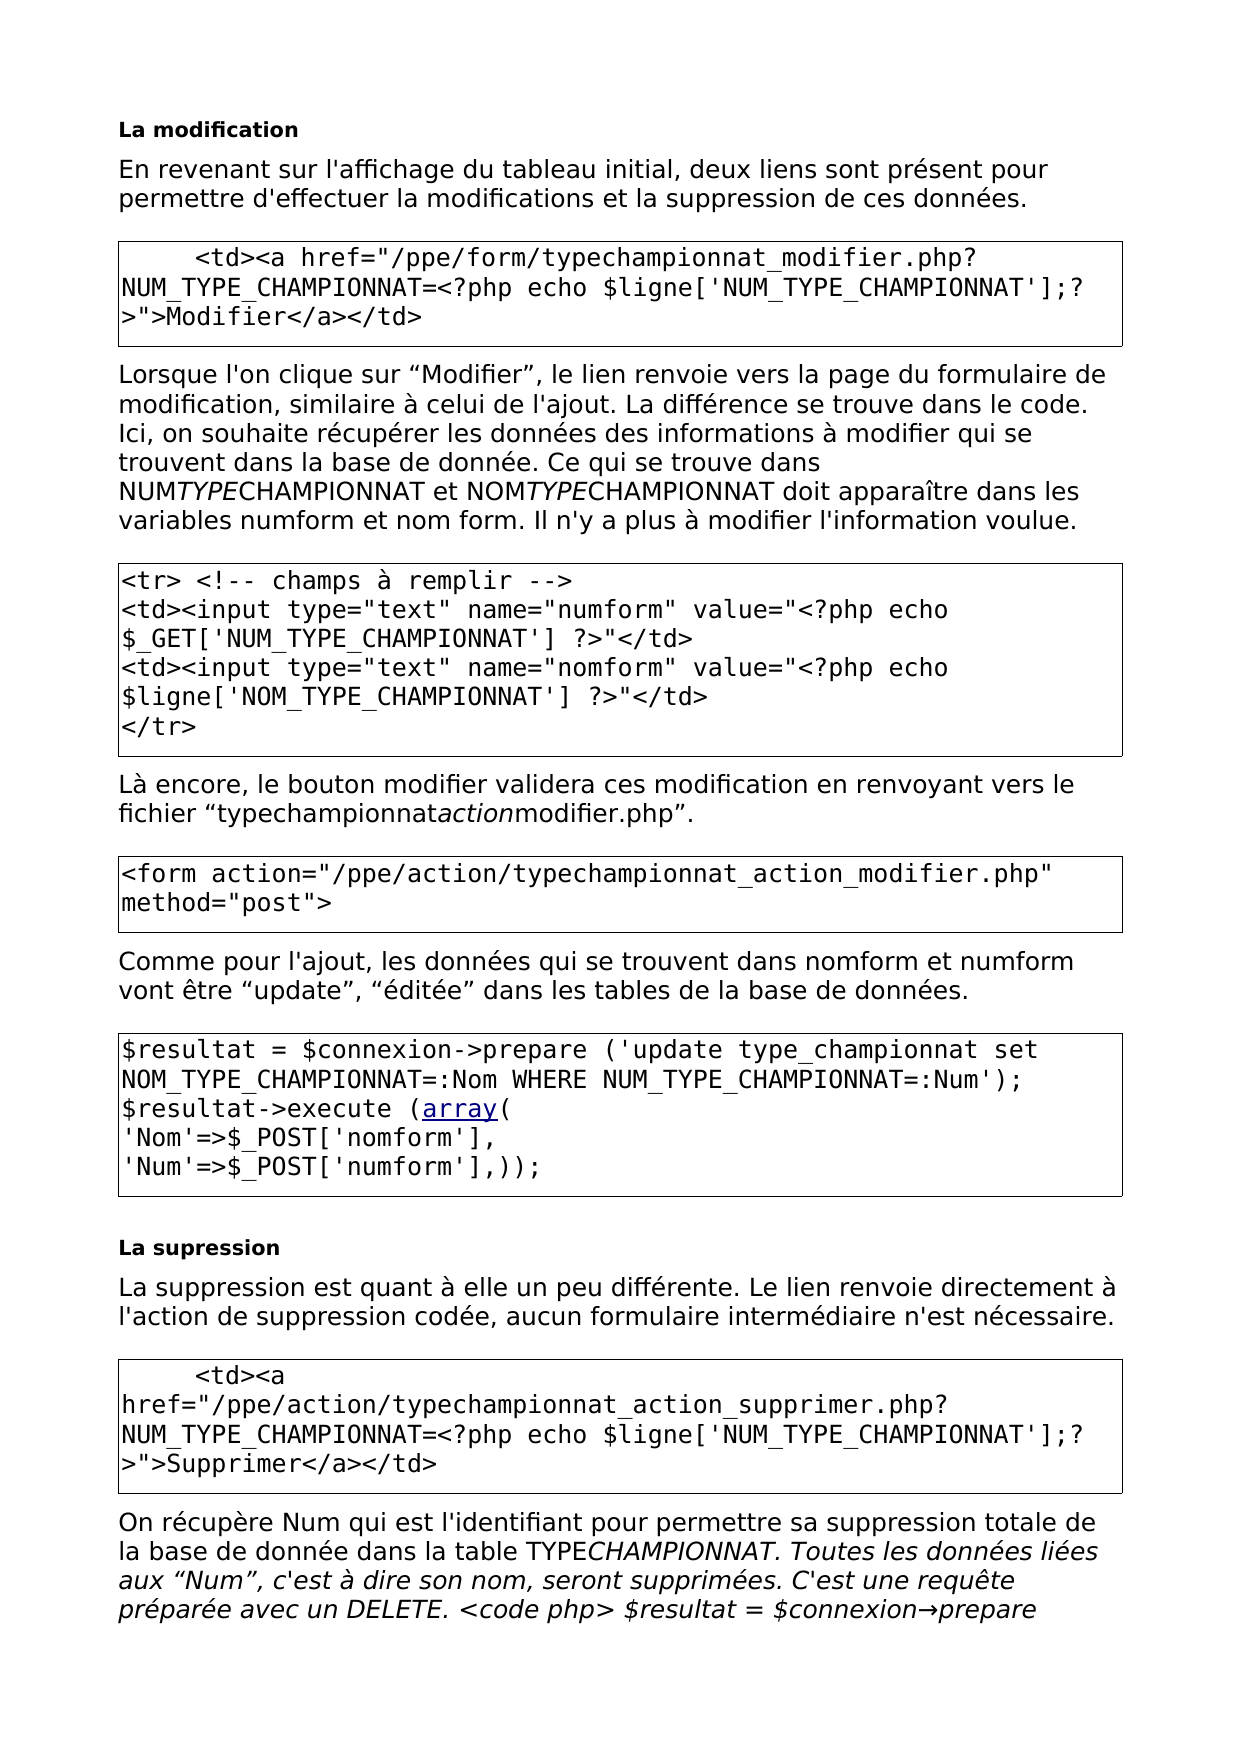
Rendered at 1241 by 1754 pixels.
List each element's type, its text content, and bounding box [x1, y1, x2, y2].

text En revenant sur l'affichage du tableau initial, deux liens sont présent pour permettre d'effectuer la modifications et la suppression de ces données. [118, 155, 1122, 213]
table_header <tr> <!-- champs à remplir --> <td><input type="text" name="numform" value="<?php echo $_GET['NUM_TYPE_CHAMPIONNAT'] ?>"</td> <td><input type="text" name="nomform" value="<?php echo $ligne['NOM_TYPE_CHAMPIONNAT'] ?>"</td> </tr> [119, 564, 1122, 756]
subtitle La modification [118, 118, 1122, 142]
text La suppression est quant à elle un peu différente. Le lien renvoie directement à l'action de suppression codée, aucun formulaire intermédiaire n'est nécessaire. [118, 1273, 1122, 1331]
text Lorsque l'on clique sur “Modifier”, le lien renvoie vers la page du formulaire de modification, similaire à celui de l'ajout. La différence se trouve dans le code. Ici, on souhaite récupérer les données des informations à modifier qui se trouvent dans la base de donnée. Ce qui se trouve dans NUMTYPECHAMPIONNAT et NOMTYPECHAMPIONNAT doit apparaître dans les variables numform et nom form. Il n'y a plus à modifier l'information voulue. [118, 361, 1122, 536]
table_header $resultat = $connexion->prepare ('update type_championnat set NOM_TYPE_CHAMPIONNAT=:Nom WHERE NUM_TYPE_CHAMPIONNAT=:Num'); $resultat->execute (array( 'Nom'=>$_POST['nomform'], 'Num'=>$_POST['numform'],)); [119, 1034, 1122, 1196]
table_header <form action="/ppe/action/typechampionnat_action_modifier.php" method="post"> [119, 857, 1122, 932]
text On récupère Num qui est l'identifiant pour permettre sa suppression totale de la base de donnée dans la table TYPECHAMPIONNAT. Toutes les données liées aux “Num”, c'est à dire son nom, seront supprimées. C'est une requête préparée avec un DELETE. <code php> $resultat = $connexion→prepare [118, 1508, 1122, 1624]
text Comme pour l'ajout, les données qui se trouvent dans nomform et numform vont être “update”, “éditée” dans les tables de la base de données. [118, 947, 1122, 1005]
text Là encore, le bouton modifier validera ces modification en renvoyant vers le fichier “typechampionnatactionmodifier.php”. [118, 771, 1122, 829]
subtitle La supression [118, 1236, 1122, 1260]
table_header <td><a href="/ppe/form/typechampionnat_modifier.php?NUM_TYPE_CHAMPIONNAT=<?php echo $ligne['NUM_TYPE_CHAMPIONNAT'];?>">Modifier</a></td> [119, 242, 1122, 346]
table_header <td><a href="/ppe/action/typechampionnat_action_supprimer.php?NUM_TYPE_CHAMPIONNAT=<?php echo $ligne['NUM_TYPE_CHAMPIONNAT'];?>">Supprimer</a></td> [119, 1360, 1122, 1493]
